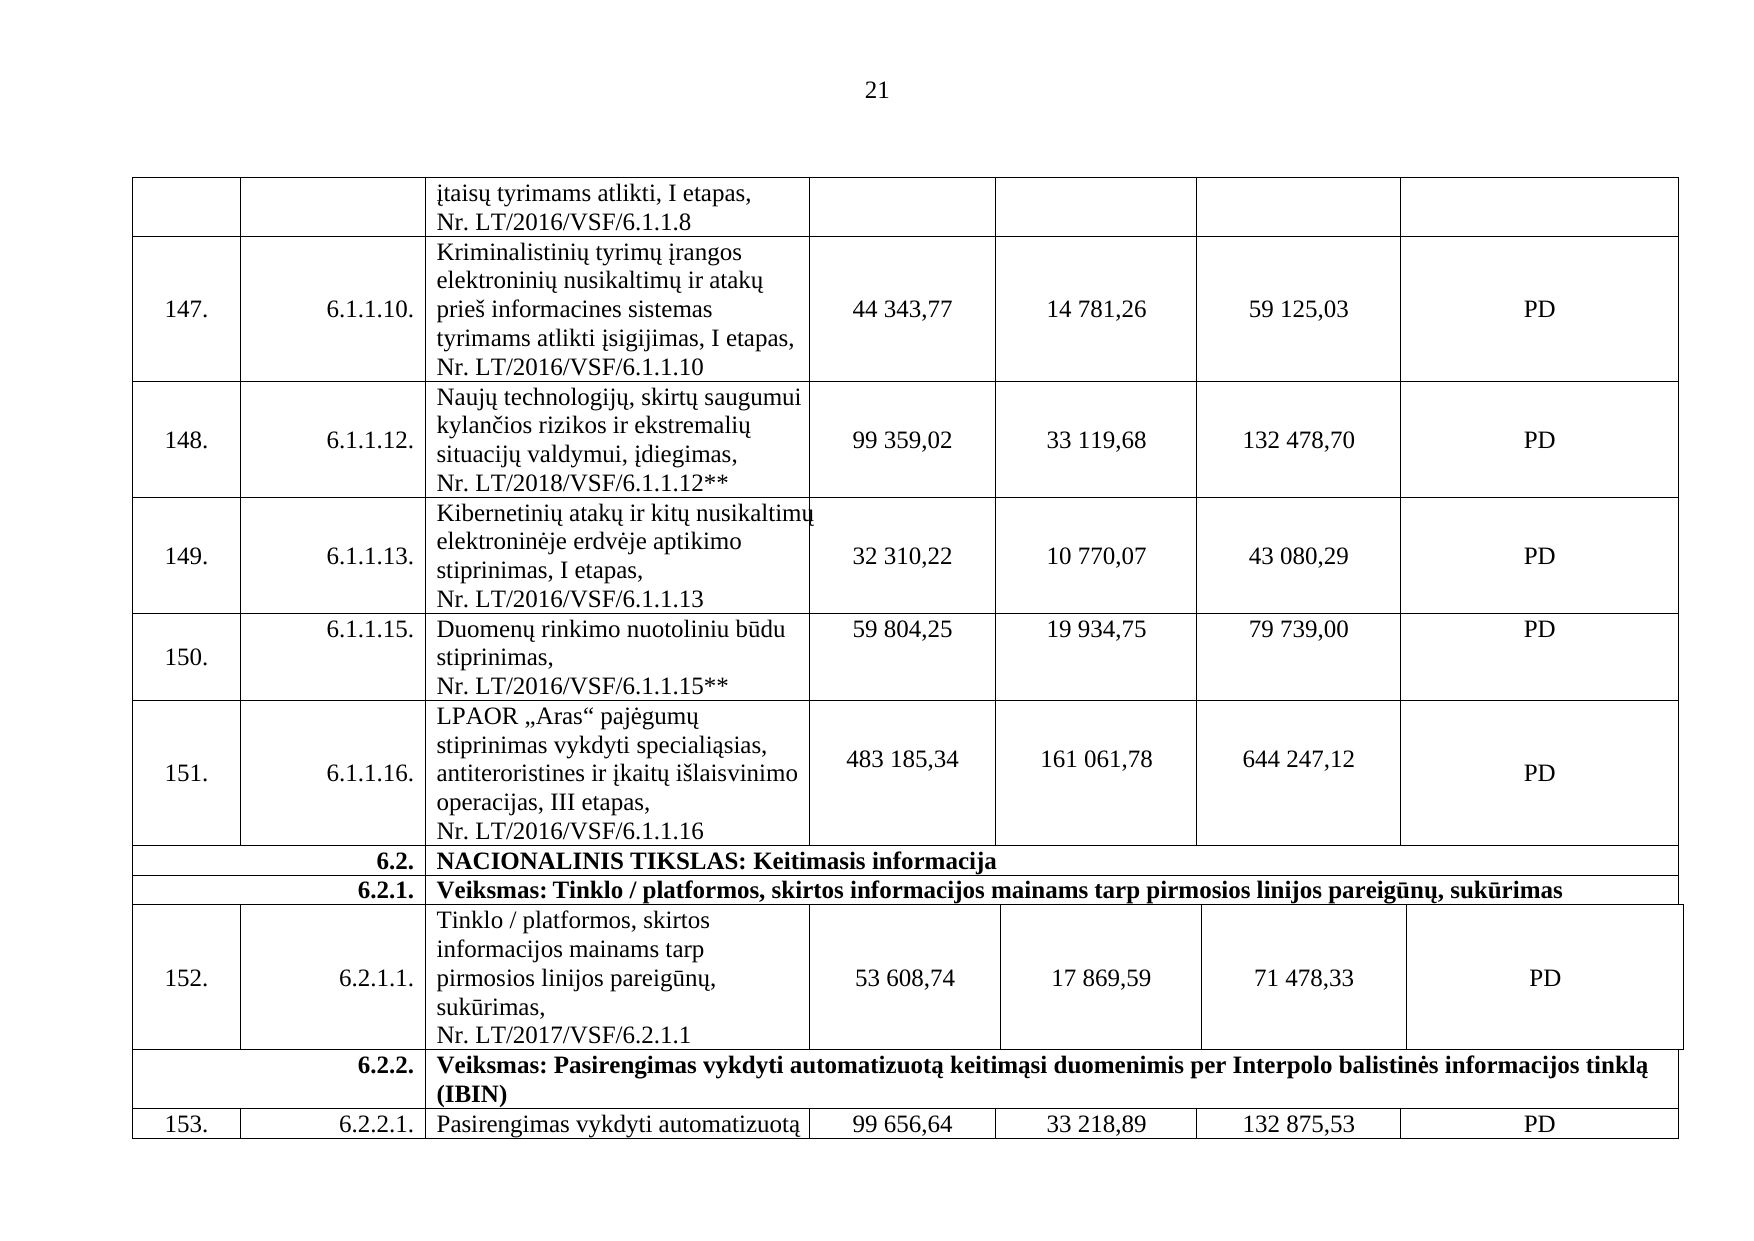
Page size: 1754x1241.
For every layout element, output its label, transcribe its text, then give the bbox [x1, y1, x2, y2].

table_cell [1679, 700, 1684, 845]
table_cell [1401, 178, 1678, 236]
table_cell 71 478,33 [1202, 905, 1406, 1049]
table_cell 99 656,64 [810, 1109, 995, 1137]
table_cell Tinklo / platformos, skirtos informacijos mainams tarp pirmosios linijos pareigūnų, sukūrimas, Nr. LT/2017/VSF/6.2.1.1 [426, 905, 809, 1049]
table_cell 99 359,02 [810, 382, 995, 497]
table_cell Kibernetinių atakų ir kitų nusikaltimų elektroninėje erdvėje aptikimo stiprinimas, I etapas, Nr. LT/2016/VSF/6.1.1.13 [426, 498, 809, 613]
table_cell 6.1.1.16. [241, 701, 425, 845]
table_cell 161 061,78 [996, 701, 1196, 845]
table_cell Veiksmas: Tinklo / platformos, skirtos informacijos mainams tarp pirmosios linijos pareigūnų, sukūrimas [426, 876, 1678, 904]
table_cell [1679, 381, 1684, 497]
table_cell 6.1.1.10. [241, 237, 425, 381]
table_cell Pasirengimas vykdyti automatizuotą [426, 1109, 809, 1137]
table_cell 14 781,26 [996, 237, 1196, 381]
table_cell LPAOR „Aras“ pajėgumų stiprinimas vykdyti specialiąsias, antiteroristines ir įkaitų išlaisvinimo operacijas, III etapas, Nr. LT/2016/VSF/6.1.1.16 [426, 701, 809, 845]
table_cell 6.1.1.12. [241, 382, 425, 497]
table_cell PD [1401, 1109, 1678, 1137]
table_cell [810, 178, 995, 236]
table_cell [1679, 845, 1684, 874]
table_cell 44 343,77 [810, 237, 995, 381]
table_cell 32 310,22 [810, 498, 995, 613]
table_cell 483 185,34 [810, 701, 995, 845]
table_cell 79 739,00 [1197, 614, 1400, 700]
table_cell PD [1407, 905, 1683, 1049]
table_cell PD [1401, 237, 1678, 381]
table_cell 152. [133, 905, 240, 1049]
table_cell NACIONALINIS TIKSLAS: Keitimasis informacija [426, 846, 1678, 874]
table_cell [133, 178, 240, 236]
table_cell [1197, 178, 1400, 236]
table_cell [1679, 875, 1684, 904]
table_cell įtaisų tyrimams atlikti, I etapas, Nr. LT/2016/VSF/6.1.1.8 [426, 178, 809, 236]
table_cell 6.1.1.15. [241, 614, 425, 700]
table_cell 19 934,75 [996, 614, 1196, 700]
table_cell PD [1401, 701, 1678, 845]
table_cell PD [1401, 498, 1678, 613]
table_cell 149. [133, 498, 240, 613]
table_cell 43 080,29 [1197, 498, 1400, 613]
table_cell PD [1401, 382, 1678, 497]
table_cell 10 770,07 [996, 498, 1196, 613]
table_cell 147. [133, 237, 240, 381]
table_cell 6.2.2. [133, 1050, 425, 1108]
table_cell 33 218,89 [996, 1109, 1196, 1137]
table_cell 6.1.1.13. [241, 498, 425, 613]
table_cell [1679, 236, 1684, 381]
table_cell [1679, 497, 1684, 613]
table_cell 6.2. [133, 846, 425, 874]
table_cell Duomenų rinkimo nuotoliniu būdu stiprinimas, Nr. LT/2016/VSF/6.1.1.15** [426, 614, 809, 700]
table_cell 6.2.1.1. [241, 905, 425, 1049]
table_cell 153. [133, 1109, 240, 1137]
table_cell Kriminalistinių tyrimų įrangos elektroninių nusikaltimų ir atakų prieš informacines sistemas tyrimams atlikti įsigijimas, I etapas, Nr. LT/2016/VSF/6.1.1.10 [426, 237, 809, 381]
table_cell 6.2.2.1. [241, 1109, 425, 1137]
table_cell 53 608,74 [810, 905, 1000, 1049]
table_cell 17 869,59 [1001, 905, 1201, 1049]
table_cell [1679, 1050, 1684, 1108]
table_cell 6.2.1. [133, 876, 425, 904]
table_cell [1679, 613, 1684, 700]
table_cell Veiksmas: Pasirengimas vykdyti automatizuotą keitimąsi duomenimis per Interpolo balistinės informacijos tinklą (IBIN) [426, 1050, 1678, 1108]
table_cell PD [1401, 614, 1678, 700]
table_cell 59 125,03 [1197, 237, 1400, 381]
table_cell 150. [133, 614, 240, 700]
table_cell Naujų technologijų, skirtų saugumui kylančios rizikos ir ekstremalių situacijų valdymui, įdiegimas, Nr. LT/2018/VSF/6.1.1.12** [426, 382, 809, 497]
table_cell 644 247,12 [1197, 701, 1400, 845]
table_cell 151. [133, 701, 240, 845]
table_cell 132 478,70 [1197, 382, 1400, 497]
table_cell [996, 178, 1196, 236]
table_cell 59 804,25 [810, 614, 995, 700]
table_cell 132 875,53 [1197, 1109, 1400, 1137]
table_cell 33 119,68 [996, 382, 1196, 497]
table_cell [1679, 177, 1684, 236]
table_cell [241, 178, 425, 236]
table_cell [1679, 1108, 1684, 1137]
table_cell 148. [133, 382, 240, 497]
